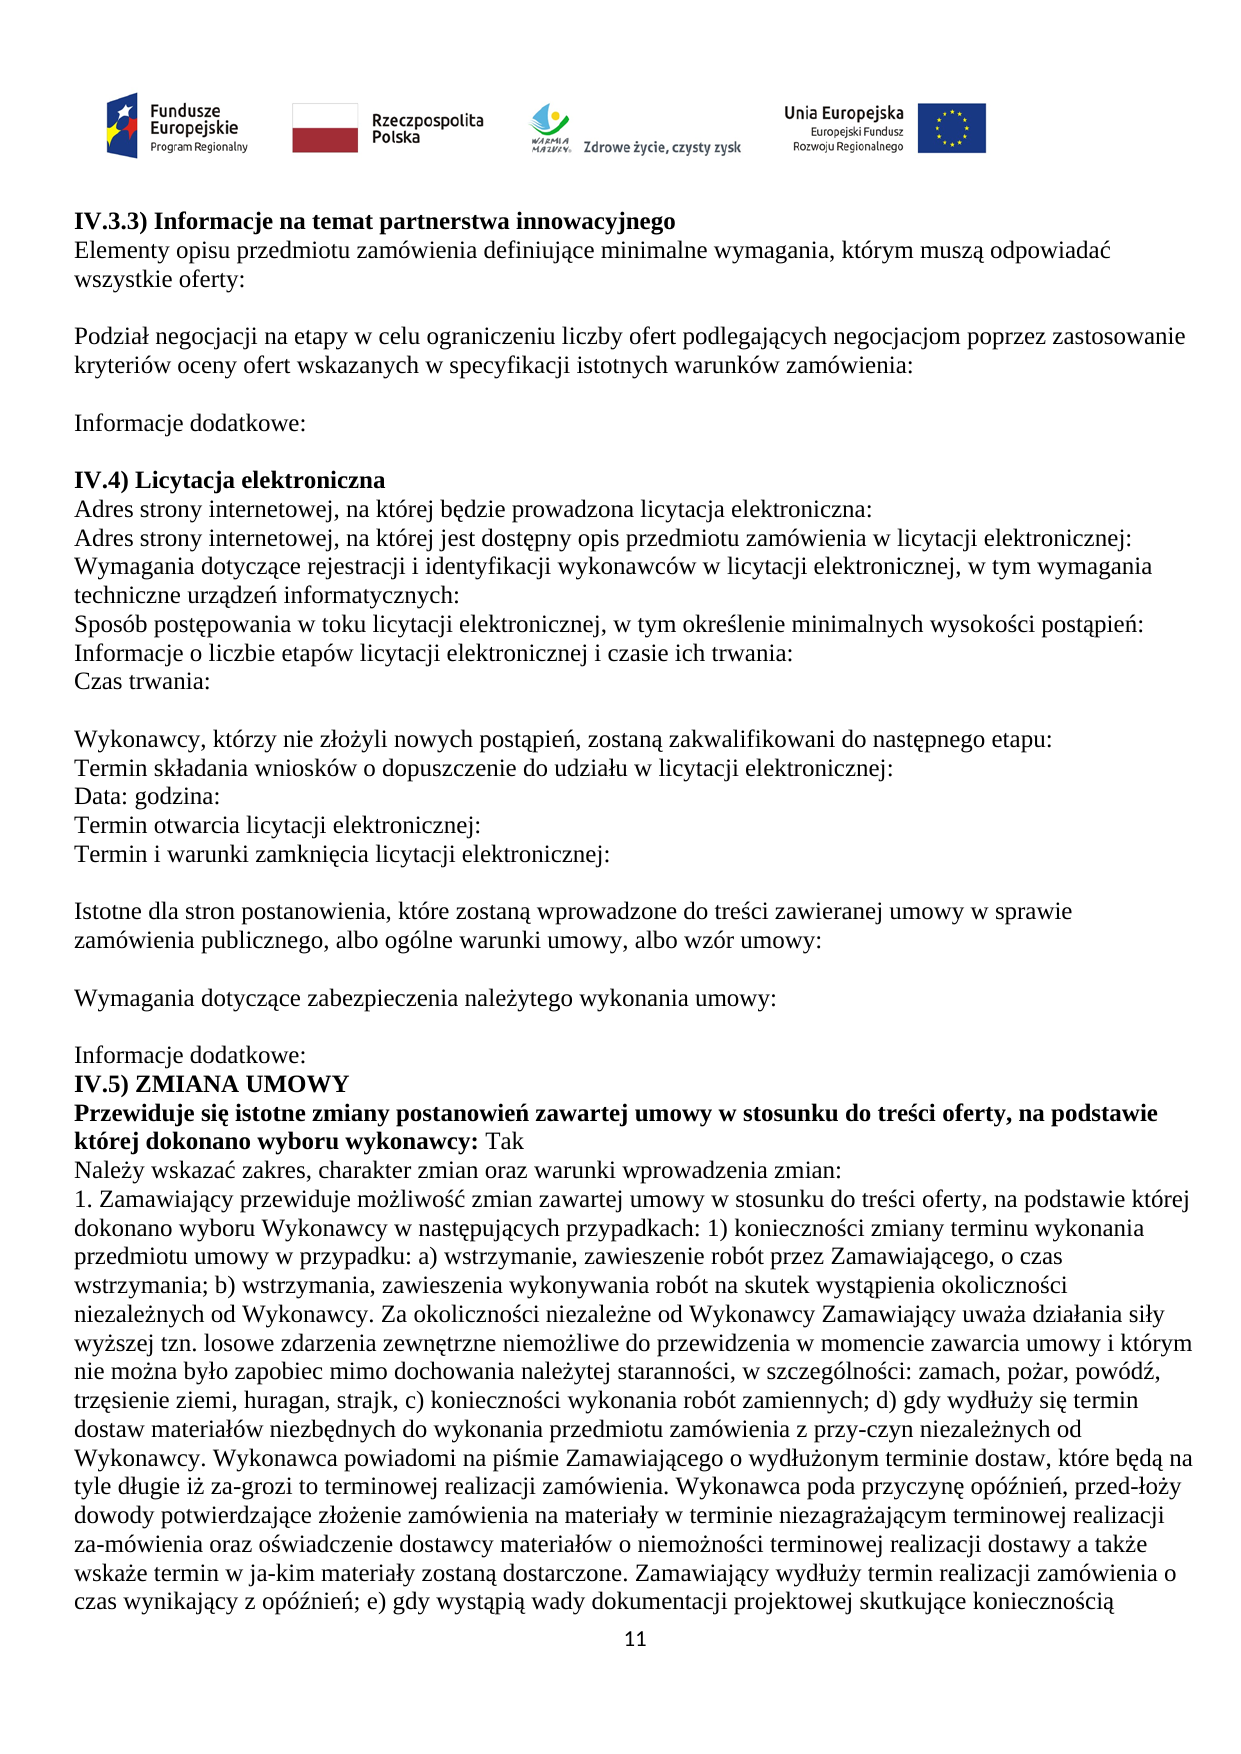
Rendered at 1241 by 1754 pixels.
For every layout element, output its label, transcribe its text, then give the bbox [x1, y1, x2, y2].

text Informacje o liczbie etapów licytacji elektronicznej i czasie ich trwania: [74, 638, 1196, 666]
text Termin składania wniosków o dopuszczenie do udziału w licytacji elektronicznej: Data: godzina: Termin otwarcia licytacji elektronicznej: [74, 753, 1196, 839]
text Istotne dla stron postanowienia, które zostaną wprowadzone do treści zawieranej umowy w sprawie zamówienia publicznego, albo ogólne warunki umowy, albo wzór umowy: [74, 868, 1196, 954]
text Sposób postępowania w toku licytacji elektronicznej, w tym określenie minimalnych wysokości postąpień: [74, 609, 1196, 638]
text IV.5) ZMIANA UMOWY Przewiduje się istotne zmiany postanowień zawartej umowy w stosunku do treści oferty, na podstawie której dokonano wyboru wykonawcy: Tak Należy wskazać zakres, charakter zmian oraz warunki wprowadzenia zmian: 1. Zamawiający przewiduje możliwość zmian zawartej umowy w stosunku do treści oferty, na podstawie której dokonano wyboru Wykonawcy w następujących przypadkach: 1) konieczności zmiany terminu wykonania przedmiotu umowy w przypadku: a) wstrzymanie, zawieszenie robót przez Zamawiającego, o czas wstrzymania; b) wstrzymania, zawieszenia wykonywania robót na skutek wystąpienia okoliczności niezależnych od Wykonawcy. Za okoliczności niezależne od Wykonawcy Zamawiający uważa działania siły wyższej tzn. losowe zdarzenia zewnętrzne niemożliwe do przewidzenia w momencie zawarcia umowy i którym nie można było zapobiec mimo dochowania należytej staranności, w szczególności: zamach, pożar, powódź, trzęsienie ziemi, huragan, strajk, c) konieczności wykonania robót zamiennych; d) gdy wydłuży się termin dostaw materiałów niezbędnych do wykonania przedmiotu zamówienia z przy-czyn niezależnych od Wykonawcy. Wykonawca powiadomi na piśmie Zamawiającego o wydłużonym terminie dostaw, które będą na tyle długie iż za-grozi to terminowej realizacji zamówienia. Wykonawca poda przyczynę opóźnień, przed-łoży dowody potwierdzające złożenie zamówienia na materiały w terminie niezagrażającym terminowej realizacji za-mówienia oraz oświadczenie dostawcy materiałów o niemożności terminowej realizacji dostawy a także wskaże termin w ja-kim materiały zostaną dostarczone. Zamawiający wydłuży termin realizacji zamówienia o czas wynikający z opóźnień; e) gdy wystąpią wady dokumentacji projektowej skutkujące koniecznością [74, 1069, 1196, 1615]
text Czas trwania: Wykonawcy, którzy nie złożyli nowych postąpień, zostaną zakwalifikowani do następnego etapu: [74, 666, 1196, 753]
text Wymagania dotyczące rejestracji i identyfikacji wykonawców w licytacji elektronicznej, w tym wymagania techniczne urządzeń informatycznych: [74, 551, 1196, 609]
text Adres strony internetowej, na której jest dostępny opis przedmiotu zamówienia w licytacji elektronicznej: [74, 523, 1196, 551]
text Termin i warunki zamknięcia licytacji elektronicznej: [74, 839, 1196, 868]
text Informacje dodatkowe: [74, 1011, 1196, 1069]
text IV.3.3) Informacje na temat partnerstwa innowacyjnego Elementy opisu przedmiotu zamówienia definiujące minimalne wymagania, którym muszą odpowiadać wszystkie oferty: Podział negocjacji na etapy w celu ograniczeniu liczby ofert podlegających negocjacjom poprzez zastosowanie kryteriów oceny ofert wskazanych w specyfikacji istotnych warunków zamówienia: Informacje dodatkowe: IV.4) Licytacja elektroniczna Adres strony internetowej, na której będzie prowadzona licytacja elektroniczna: [74, 178, 1196, 523]
text Wymagania dotyczące zabezpieczenia należytego wykonania umowy: [74, 954, 1196, 1011]
